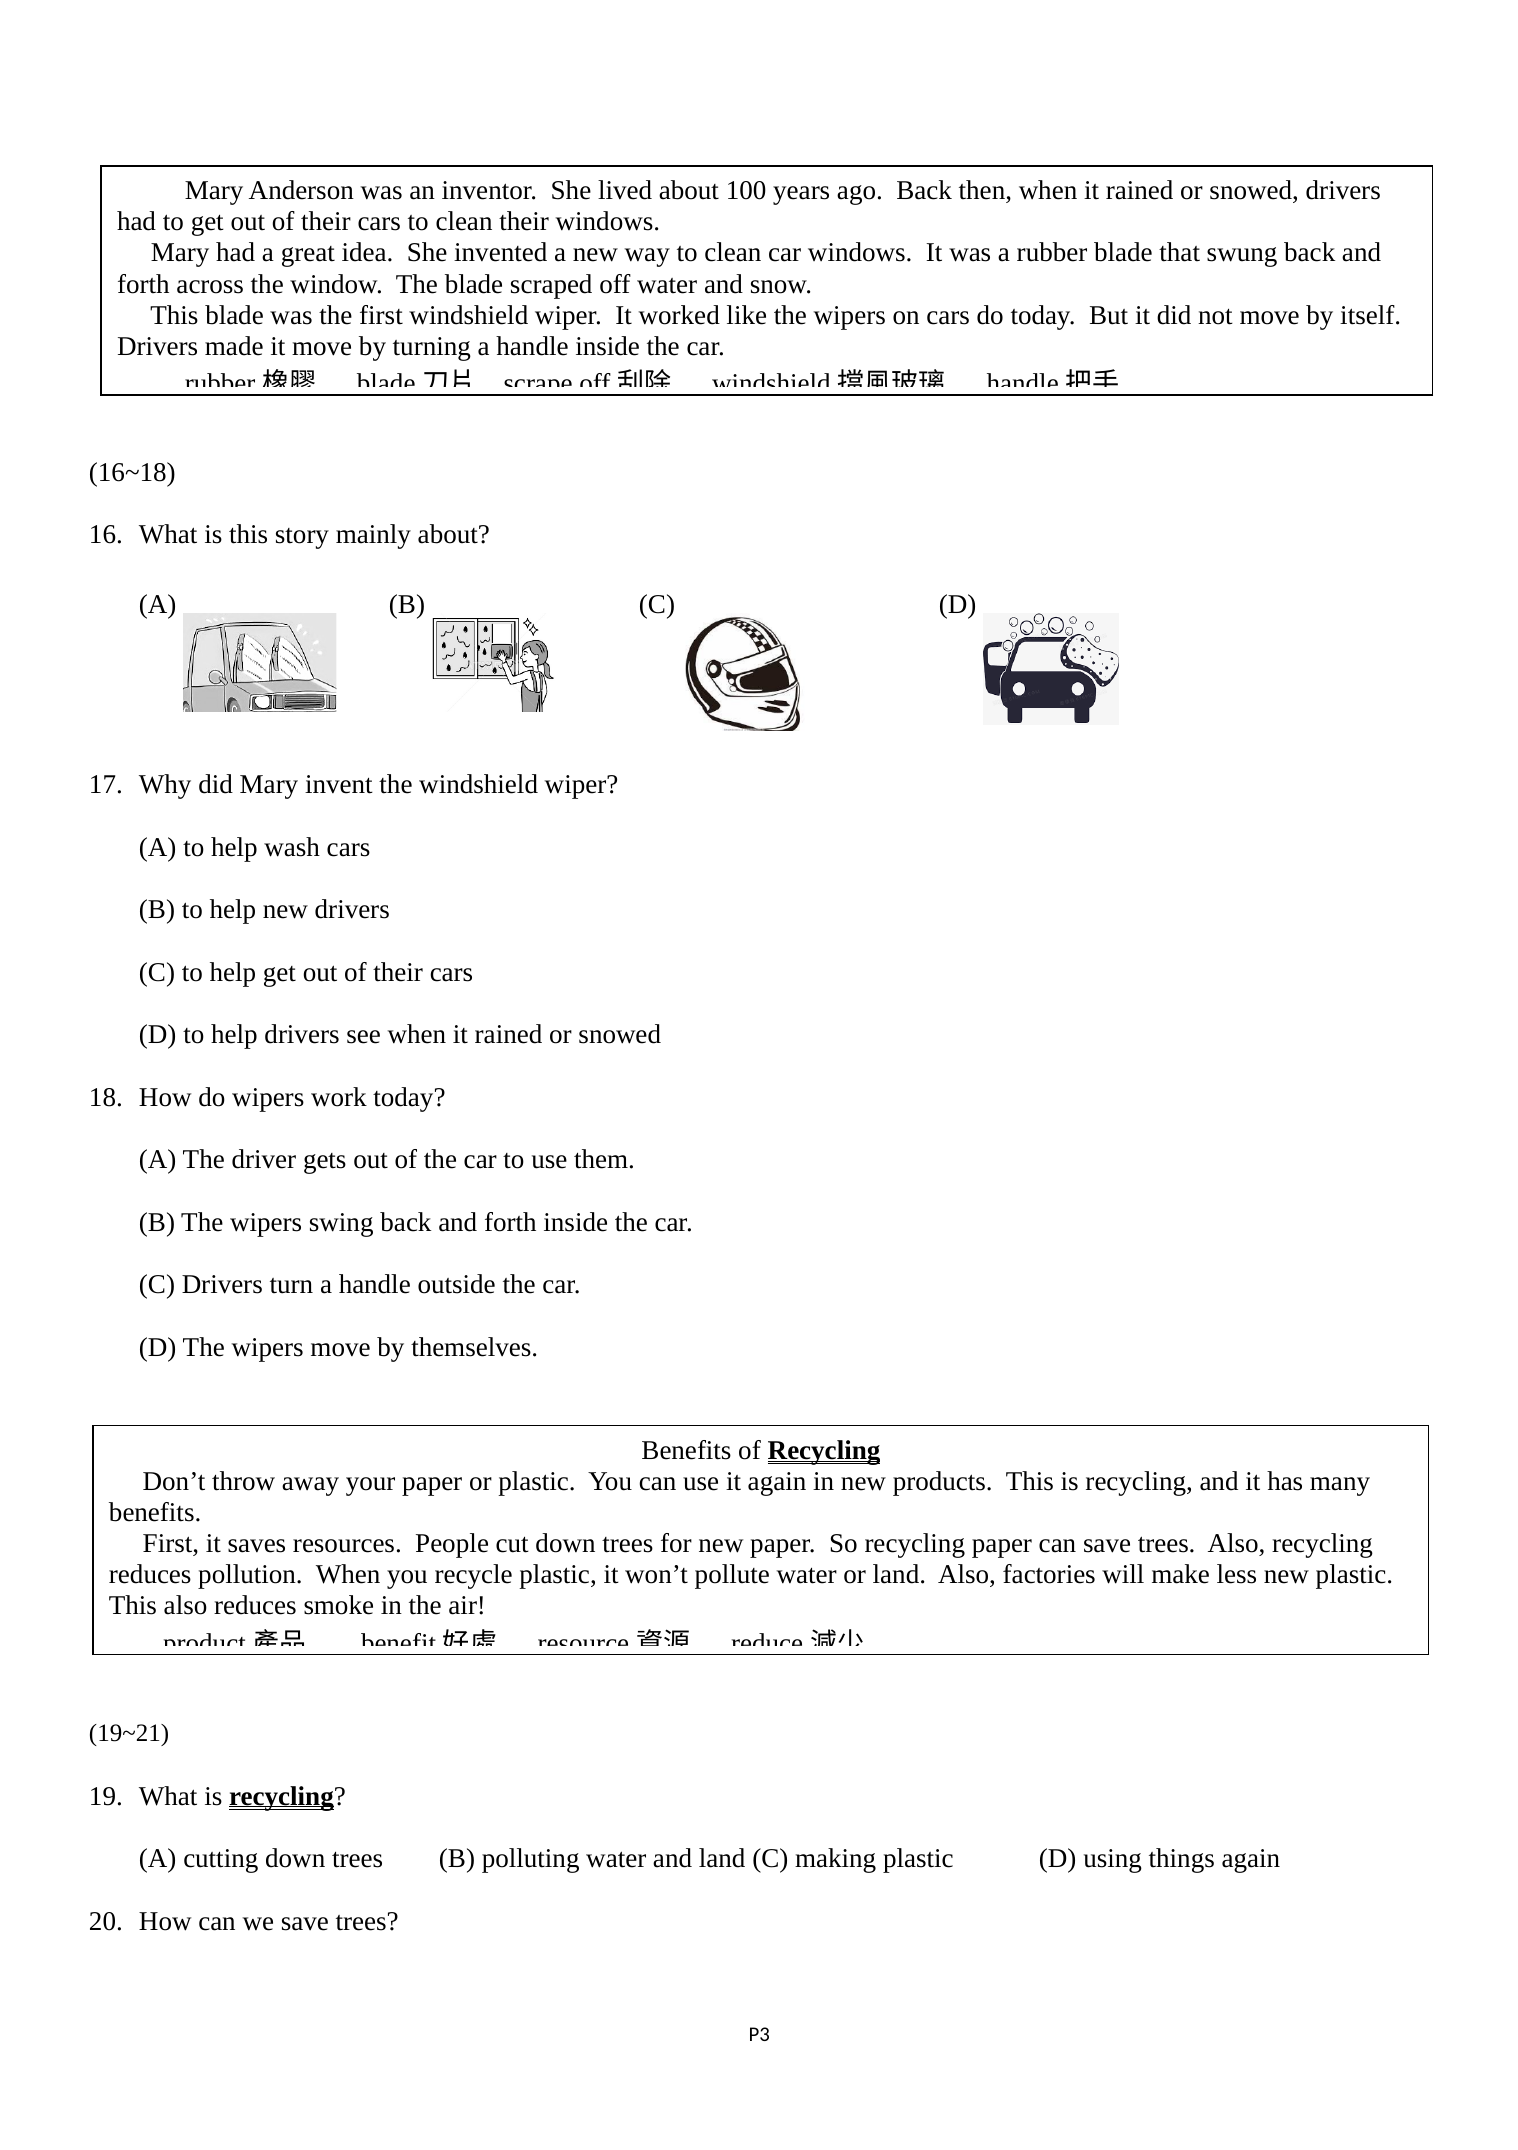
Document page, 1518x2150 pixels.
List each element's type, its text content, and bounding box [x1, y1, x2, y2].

text (16~18) [89, 117, 1429, 492]
text 17. Why did Mary invent the windshield wiper? [89, 742, 1429, 805]
text (D) to help drivers see when it rained or snowed [89, 992, 1429, 1055]
text rubber 橡膠 blade 刀片 scrape off 刮除 windshield 擋風玻璃 handle 把手 [117, 361, 1417, 387]
text (A) to help wash cars [89, 805, 1429, 867]
text First, it saves resources. People cut down trees for new paper. So recycling paper can save trees. Also, recycling reduces pollution. When you recycle plastic, it won’t pollute water or land. Also, factories will make less new plastic. This also reduces smoke in the air! [109, 1527, 1413, 1621]
text Mary had a great idea. She invented a new way to clean car windows. It was a rubber blade that swung back and forth across the window. The blade scraped off water and snow. [117, 237, 1417, 299]
text (A) The driver gets out of the car to use them. [89, 1117, 1429, 1180]
text (16~18) [102, 167, 1432, 394]
text Don’t throw away your paper or plastic. You can use it again in new products. This is recycling, and it has many benefits. [109, 1465, 1413, 1527]
text Mary Anderson was an inventor. She lived about 100 years ago. Back then, when it rained or snowed, drivers had to get out of their cars to clean their windows. [117, 174, 1417, 237]
text (A) (B) (C) (D) [89, 555, 1429, 742]
text (C) to help get out of their cars [89, 930, 1429, 992]
text product 產品 benefit 好處 resource 資源 reduce 減少 [109, 1621, 1413, 1646]
text Benefits of Recycling [109, 1434, 1413, 1465]
text (B) The wipers swing back and forth inside the car. [89, 1180, 1429, 1242]
text 20. How can we save trees? [89, 1879, 1429, 1941]
text (D) The wipers move by themselves. [89, 1305, 1429, 1367]
text (B) to help new drivers [89, 867, 1429, 930]
text (A) cutting down trees (B) polluting water and land (C) making plastic (D) using things again [89, 1816, 1429, 1879]
text 16. What is this story mainly about? [89, 492, 1429, 555]
text (19~21) [89, 1379, 1429, 1754]
text 18. How do wipers work today? [89, 1055, 1429, 1117]
text 19. What is recycling? [89, 1754, 1429, 1816]
text (C) Drivers turn a handle outside the car. [89, 1242, 1429, 1305]
text This blade was the first windshield wiper. It worked like the wipers on cars do today. But it did not move by itself. Drivers made it move by turning a handle inside the car. [117, 299, 1417, 361]
